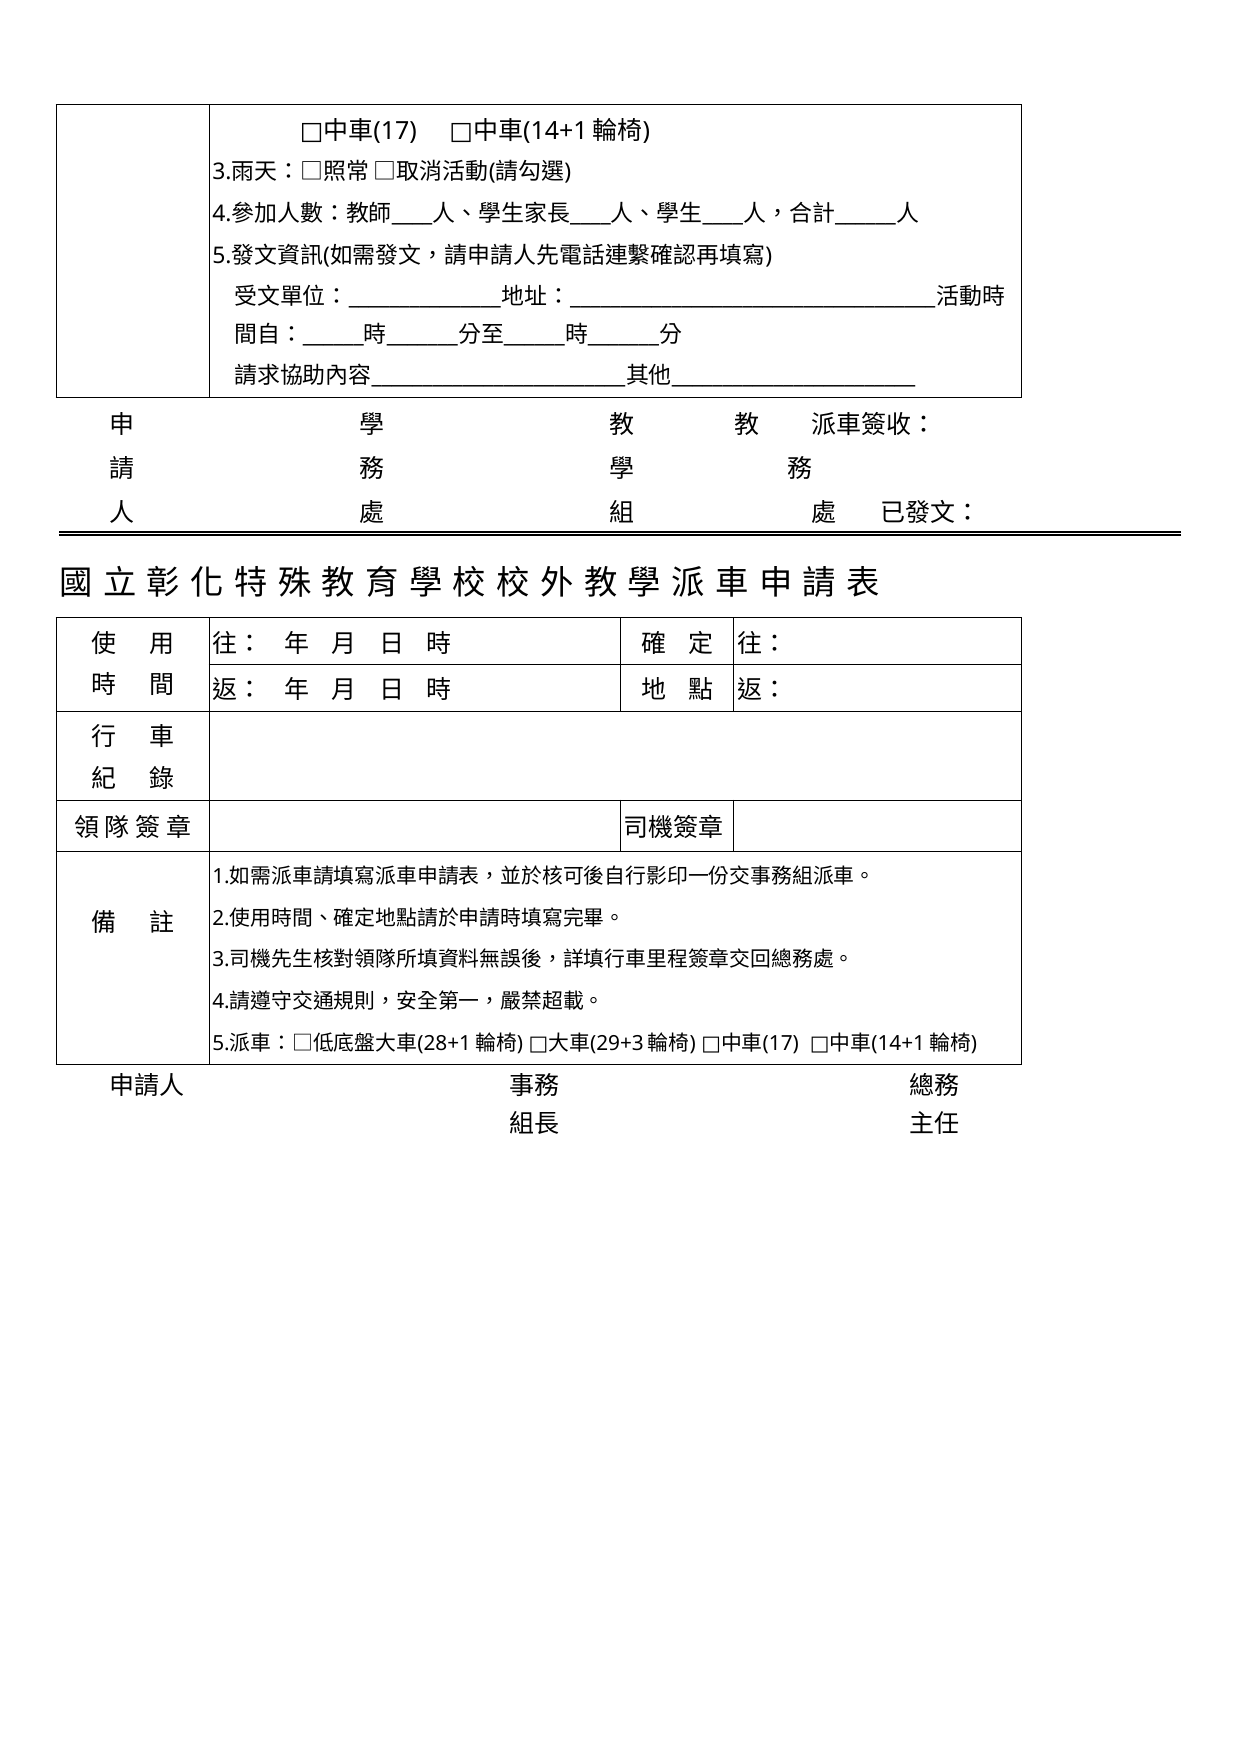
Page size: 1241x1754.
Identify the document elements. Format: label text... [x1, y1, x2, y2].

table_cell 領 隊 簽 章 [57, 801, 209, 851]
table_cell [210, 712, 1021, 799]
table_cell 1.如需派車請填寫派車申請表，並於核可後自行影印一份交事務組派車。 2.使用時間、確定地點請於申請時填寫完畢。 3.司機先生核對領隊所填資料無誤後，詳填行車里程簽章交回總務處。 4.請遵守交通規則，安全第一，嚴禁超載。 5.派車：□低底盤大車(28+1輪椅) □大車(29+3輪椅) □中車(17) □中車(14+1輪椅) [210, 852, 1021, 1064]
table_cell 行 車 紀 錄 [57, 712, 209, 799]
text 組長 主任 [59, 1103, 1181, 1140]
text 申請人 事務 總務 [59, 1065, 1181, 1103]
table_cell □中車(17) □中車(14+1輪椅) 3.雨天：□照常 □取消活動(請勾選) 4.參加人數：教師____人、學生家長____人、學生____人，合計______人 5.發文資訊(如需發文，請申請人先電話連繫確認再填寫) 受文單位：_______________地址：____________________________________活動時間自：______時_______分至______時_______分 請求協助內容_________________________其他________________________ [210, 105, 1021, 397]
text 申 學 教 教 派車簽收： [59, 404, 1181, 442]
table_cell [210, 801, 620, 851]
table_cell 備 註 [57, 852, 209, 1064]
table_header 使 用 時 間 [57, 618, 209, 711]
table_header 確 定 [621, 618, 733, 664]
text 國立彰化特殊教育學校校外教學派車申請表 [59, 542, 1181, 617]
text 請 務 學 務 [59, 448, 1181, 486]
table_cell 地 點 [621, 665, 733, 711]
table_header 往： 年 月 日 時 [210, 618, 620, 664]
table_cell 返： [734, 665, 1021, 711]
table_header 往： [734, 618, 1021, 664]
text 人 處 組 處 已發文： [59, 492, 1181, 531]
table_cell 司機簽章 [621, 801, 733, 851]
table_cell 返： 年 月 日 時 [210, 665, 620, 711]
table_cell [734, 801, 1021, 851]
table_cell [57, 105, 209, 397]
